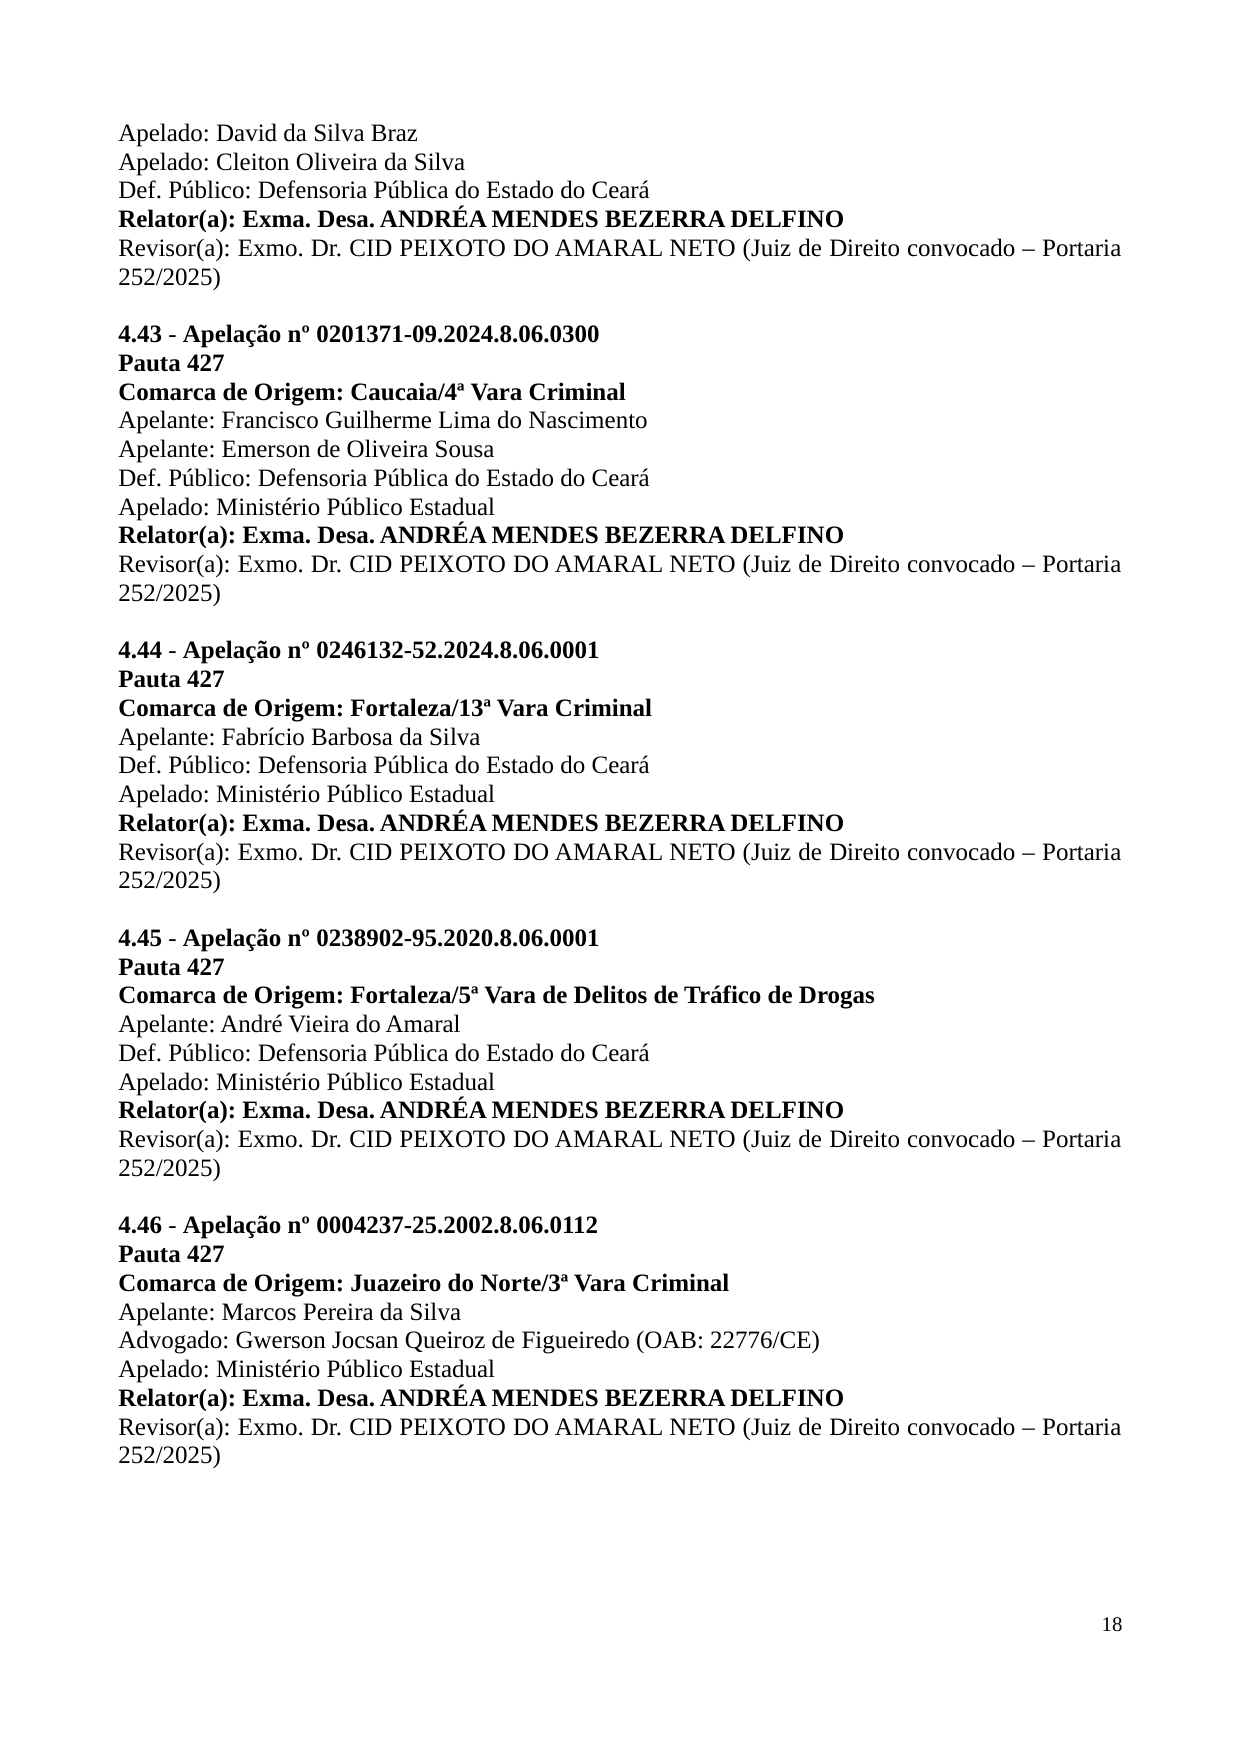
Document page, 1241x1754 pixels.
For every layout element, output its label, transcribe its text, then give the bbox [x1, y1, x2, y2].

text Comarca de Origem: Fortaleza/13ª Vara Criminal [118, 693, 1122, 722]
text Apelante: Francisco Guilherme Lima do Nascimento [118, 406, 1122, 434]
text Def. Público: Defensoria Pública do Estado do Ceará [118, 176, 1122, 204]
text Apelante: André Vieira do Amaral [118, 1009, 1122, 1038]
text Pauta 427 [118, 348, 1122, 377]
text 4.46 - Apelação nº 0004237-25.2002.8.06.0112 [118, 1211, 1122, 1239]
text Apelado: Ministério Público Estadual [118, 492, 1122, 521]
text 4.44 - Apelação nº 0246132-52.2024.8.06.0001 [118, 636, 1122, 664]
text Apelante: Emerson de Oliveira Sousa [118, 434, 1122, 463]
text Revisor(a): Exmo. Dr. CID PEIXOTO DO AMARAL NETO (Juiz de Direito convocado – Portaria 252/2025) [118, 549, 1122, 607]
text Pauta 427 [118, 952, 1122, 981]
text Def. Público: Defensoria Pública do Estado do Ceará [118, 463, 1122, 492]
text Relator(a): Exma. Desa. ANDRÉA MENDES BEZERRA DELFINO [118, 808, 1122, 837]
text Apelante: Fabrício Barbosa da Silva [118, 722, 1122, 751]
text Comarca de Origem: Caucaia/4ª Vara Criminal [118, 377, 1122, 406]
text Apelado: David da Silva Braz [118, 118, 1122, 147]
text Comarca de Origem: Juazeiro do Norte/3ª Vara Criminal [118, 1268, 1122, 1297]
text Relator(a): Exma. Desa. ANDRÉA MENDES BEZERRA DELFINO [118, 204, 1122, 233]
text Pauta 427 [118, 664, 1122, 693]
text Apelado: Ministério Público Estadual [118, 1354, 1122, 1383]
text Revisor(a): Exmo. Dr. CID PEIXOTO DO AMARAL NETO (Juiz de Direito convocado – Portaria 252/2025) [118, 1124, 1122, 1182]
text Relator(a): Exma. Desa. ANDRÉA MENDES BEZERRA DELFINO [118, 1383, 1122, 1412]
text Relator(a): Exma. Desa. ANDRÉA MENDES BEZERRA DELFINO [118, 521, 1122, 549]
text Def. Público: Defensoria Pública do Estado do Ceará [118, 751, 1122, 779]
text Revisor(a): Exmo. Dr. CID PEIXOTO DO AMARAL NETO (Juiz de Direito convocado – Portaria 252/2025) [118, 233, 1122, 291]
text Apelado: Ministério Público Estadual [118, 779, 1122, 808]
text Apelante: Marcos Pereira da Silva [118, 1297, 1122, 1326]
text Advogado: Gwerson Jocsan Queiroz de Figueiredo (OAB: 22776/CE) [118, 1326, 1122, 1354]
text Def. Público: Defensoria Pública do Estado do Ceará [118, 1038, 1122, 1067]
text Relator(a): Exma. Desa. ANDRÉA MENDES BEZERRA DELFINO [118, 1096, 1122, 1124]
text 4.43 - Apelação nº 0201371-09.2024.8.06.0300 [118, 319, 1122, 348]
text Comarca de Origem: Fortaleza/5ª Vara de Delitos de Tráfico de Drogas [118, 981, 1122, 1009]
text Apelado: Cleiton Oliveira da Silva [118, 147, 1122, 176]
text Pauta 427 [118, 1239, 1122, 1268]
text Apelado: Ministério Público Estadual [118, 1067, 1122, 1096]
text Revisor(a): Exmo. Dr. CID PEIXOTO DO AMARAL NETO (Juiz de Direito convocado – Portaria 252/2025) [118, 1412, 1122, 1469]
text 4.45 - Apelação nº 0238902-95.2020.8.06.0001 [118, 923, 1122, 952]
text Revisor(a): Exmo. Dr. CID PEIXOTO DO AMARAL NETO (Juiz de Direito convocado – Portaria 252/2025) [118, 837, 1122, 894]
